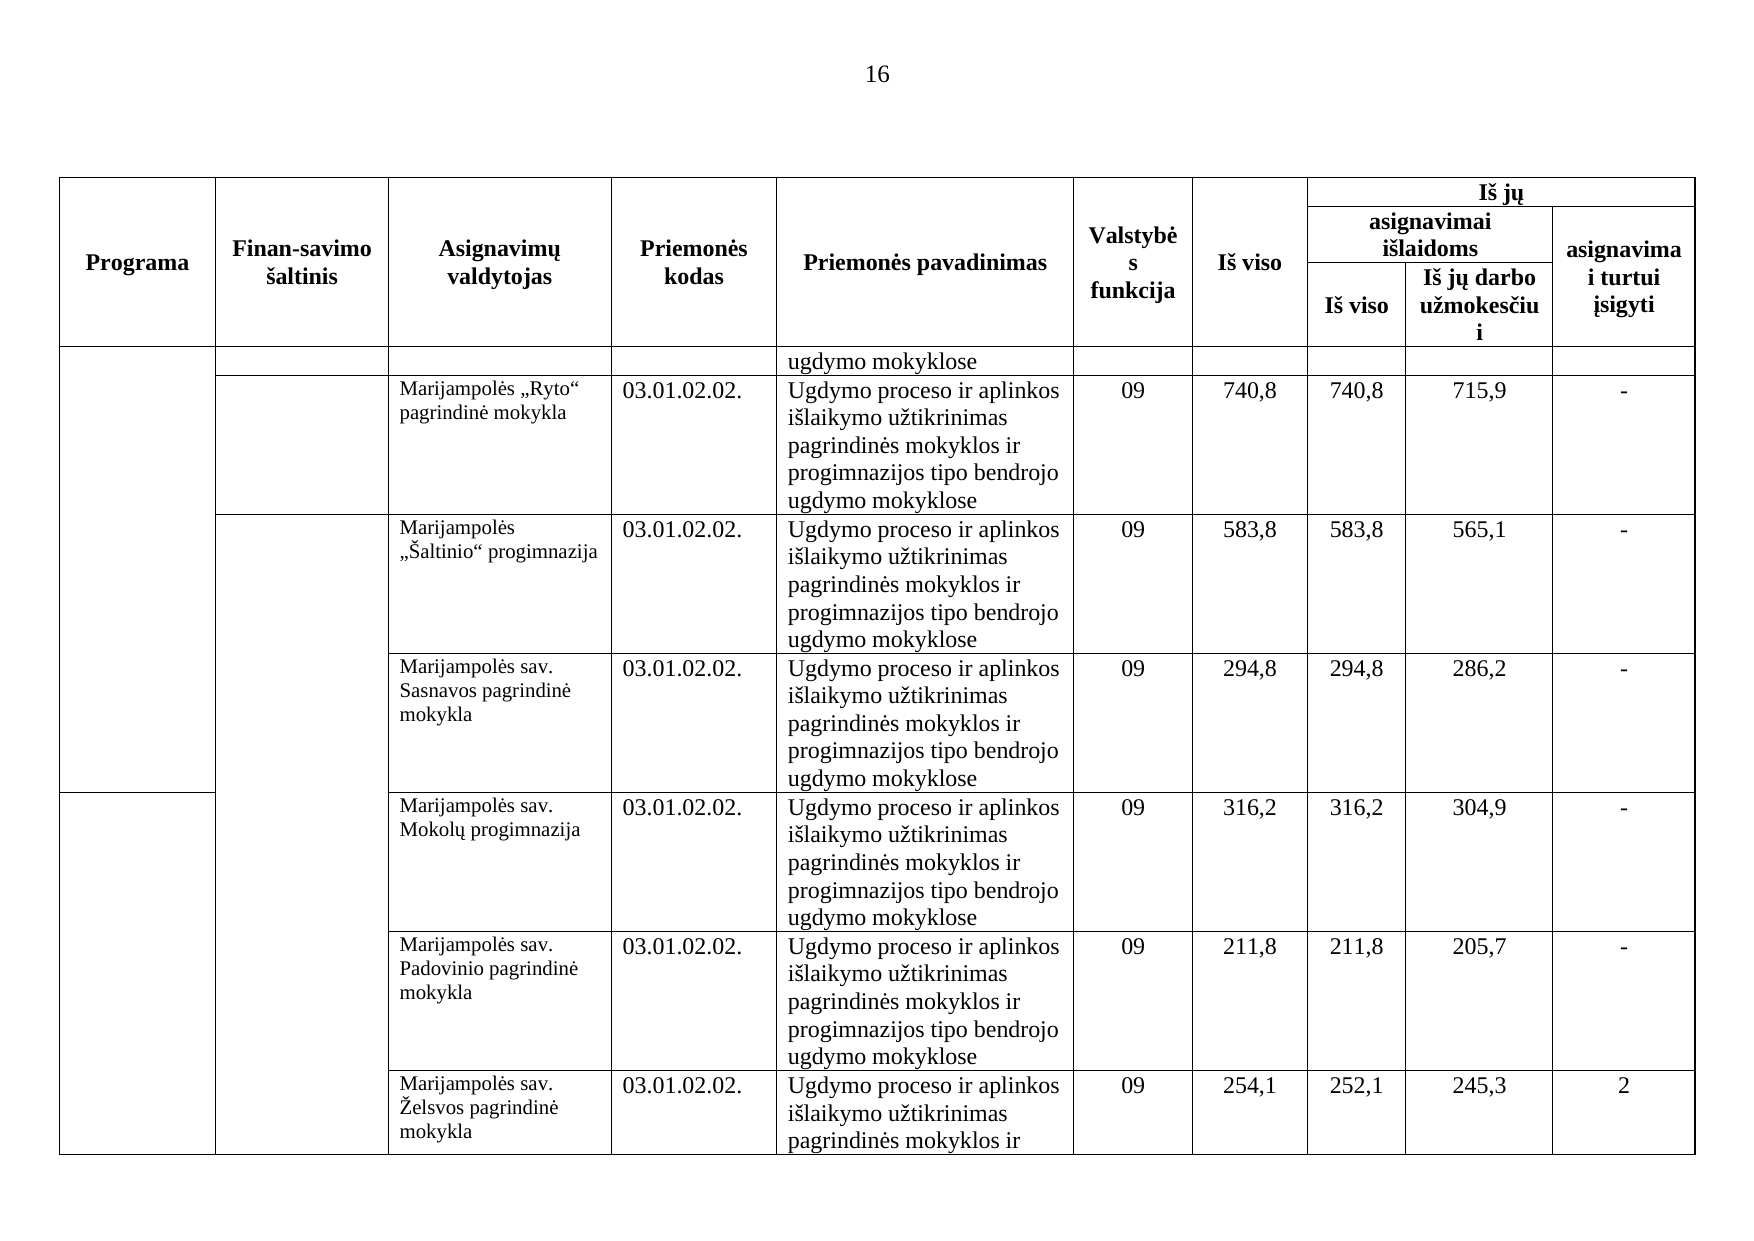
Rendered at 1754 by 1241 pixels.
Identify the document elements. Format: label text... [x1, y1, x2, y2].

table_cell 2 [1553, 1071, 1694, 1154]
table_cell Marijampolės sav. Sasnavos pagrindinė mokykla [389, 654, 611, 792]
table_cell [389, 347, 611, 374]
table_header Asignavimų valdytojas [389, 178, 611, 346]
table_cell 294,8 [1193, 654, 1307, 792]
table_header Priemonės pavadinimas [777, 178, 1073, 346]
table_header Programa [60, 178, 215, 346]
table_cell 254,1 [1193, 1071, 1307, 1154]
table_cell [60, 793, 215, 931]
table_cell Iš jų darbo užmokesčiui [1406, 263, 1552, 346]
table_cell 03.01.02.02. [612, 932, 776, 1070]
table_cell asignavimai turtui įsigyti [1553, 207, 1694, 346]
table_cell 211,8 [1308, 932, 1405, 1070]
table_cell Ugdymo proceso ir aplinkos išlaikymo užtikrinimas pagrindinės mokyklos ir progimnazijos tipo bendrojo ugdymo mokyklose [777, 932, 1073, 1070]
table_cell 09 [1074, 515, 1192, 653]
table_header Iš jų [1308, 178, 1694, 206]
table_cell 205,7 [1406, 932, 1552, 1070]
table_cell [216, 515, 388, 1154]
table_cell [216, 376, 388, 514]
table_cell Marijampolės „Šaltinio“ progimnazija [389, 515, 611, 653]
table_cell 245,3 [1406, 1071, 1552, 1154]
table_cell 03.01.02.02. [612, 793, 776, 931]
table_cell - [1553, 515, 1694, 653]
table_cell Marijampolės sav. Padovinio pagrindinė mokykla [389, 932, 611, 1070]
table_cell 252,1 [1308, 1071, 1405, 1154]
table_cell [1553, 347, 1694, 374]
table_cell 316,2 [1308, 793, 1405, 931]
table_cell [60, 347, 215, 792]
table_cell - [1553, 376, 1694, 514]
table_cell [1074, 347, 1192, 374]
table_cell Marijampolės sav. Želsvos pagrindinė mokykla [389, 1071, 611, 1154]
table_cell [60, 931, 215, 1154]
table_cell - [1553, 654, 1694, 792]
table_cell [1193, 347, 1307, 374]
table_cell [1308, 347, 1405, 374]
table_cell 03.01.02.02. [612, 376, 776, 514]
table_cell 286,2 [1406, 654, 1552, 792]
table_cell 316,2 [1193, 793, 1307, 931]
table_cell Ugdymo proceso ir aplinkos išlaikymo užtikrinimas pagrindinės mokyklos ir progimnazijos tipo bendrojo ugdymo mokyklose [777, 793, 1073, 931]
table_cell 03.01.02.02. [612, 1071, 776, 1154]
table_cell Ugdymo proceso ir aplinkos išlaikymo užtikrinimas pagrindinės mokyklos ir progimnazijos tipo bendrojo ugdymo mokyklose [777, 654, 1073, 792]
table_cell Ugdymo proceso ir aplinkos išlaikymo užtikrinimas pagrindinės mokyklos ir progimnazijos tipo bendrojo ugdymo mokyklose [777, 376, 1073, 514]
table_cell - [1553, 932, 1694, 1070]
table_cell Marijampolės sav. Mokolų progimnazija [389, 793, 611, 931]
table_header Iš viso [1193, 178, 1307, 346]
table_cell 09 [1074, 376, 1192, 514]
table_cell 09 [1074, 793, 1192, 931]
table_cell 09 [1074, 654, 1192, 792]
table_cell - [1553, 793, 1694, 931]
table_cell ugdymo mokyklose [777, 347, 1073, 374]
table_cell [612, 347, 776, 374]
table_cell asignavimai išlaidoms [1308, 207, 1552, 262]
table_cell Iš viso [1308, 263, 1405, 346]
table_cell 09 [1074, 1071, 1192, 1154]
table_cell Ugdymo proceso ir aplinkos išlaikymo užtikrinimas pagrindinės mokyklos ir [777, 1071, 1073, 1154]
table_cell Marijampolės „Ryto“ pagrindinė mokykla [389, 376, 611, 514]
table_cell 304,9 [1406, 793, 1552, 931]
table_header Valstybės funkcija [1074, 178, 1192, 346]
table_cell 03.01.02.02. [612, 654, 776, 792]
table_cell 740,8 [1308, 376, 1405, 514]
table_cell 03.01.02.02. [612, 515, 776, 653]
table_header Priemonės kodas [612, 178, 776, 346]
table_cell 09 [1074, 932, 1192, 1070]
table_cell [1406, 347, 1552, 374]
table_cell 715,9 [1406, 376, 1552, 514]
table_cell 583,8 [1308, 515, 1405, 653]
table_cell 740,8 [1193, 376, 1307, 514]
table_cell 211,8 [1193, 932, 1307, 1070]
table_cell 583,8 [1193, 515, 1307, 653]
table_header Finan-savimo šaltinis [216, 178, 388, 346]
table_cell Ugdymo proceso ir aplinkos išlaikymo užtikrinimas pagrindinės mokyklos ir progimnazijos tipo bendrojo ugdymo mokyklose [777, 515, 1073, 653]
table_cell [216, 347, 388, 374]
table_cell 565,1 [1406, 515, 1552, 653]
table_cell 294,8 [1308, 654, 1405, 792]
